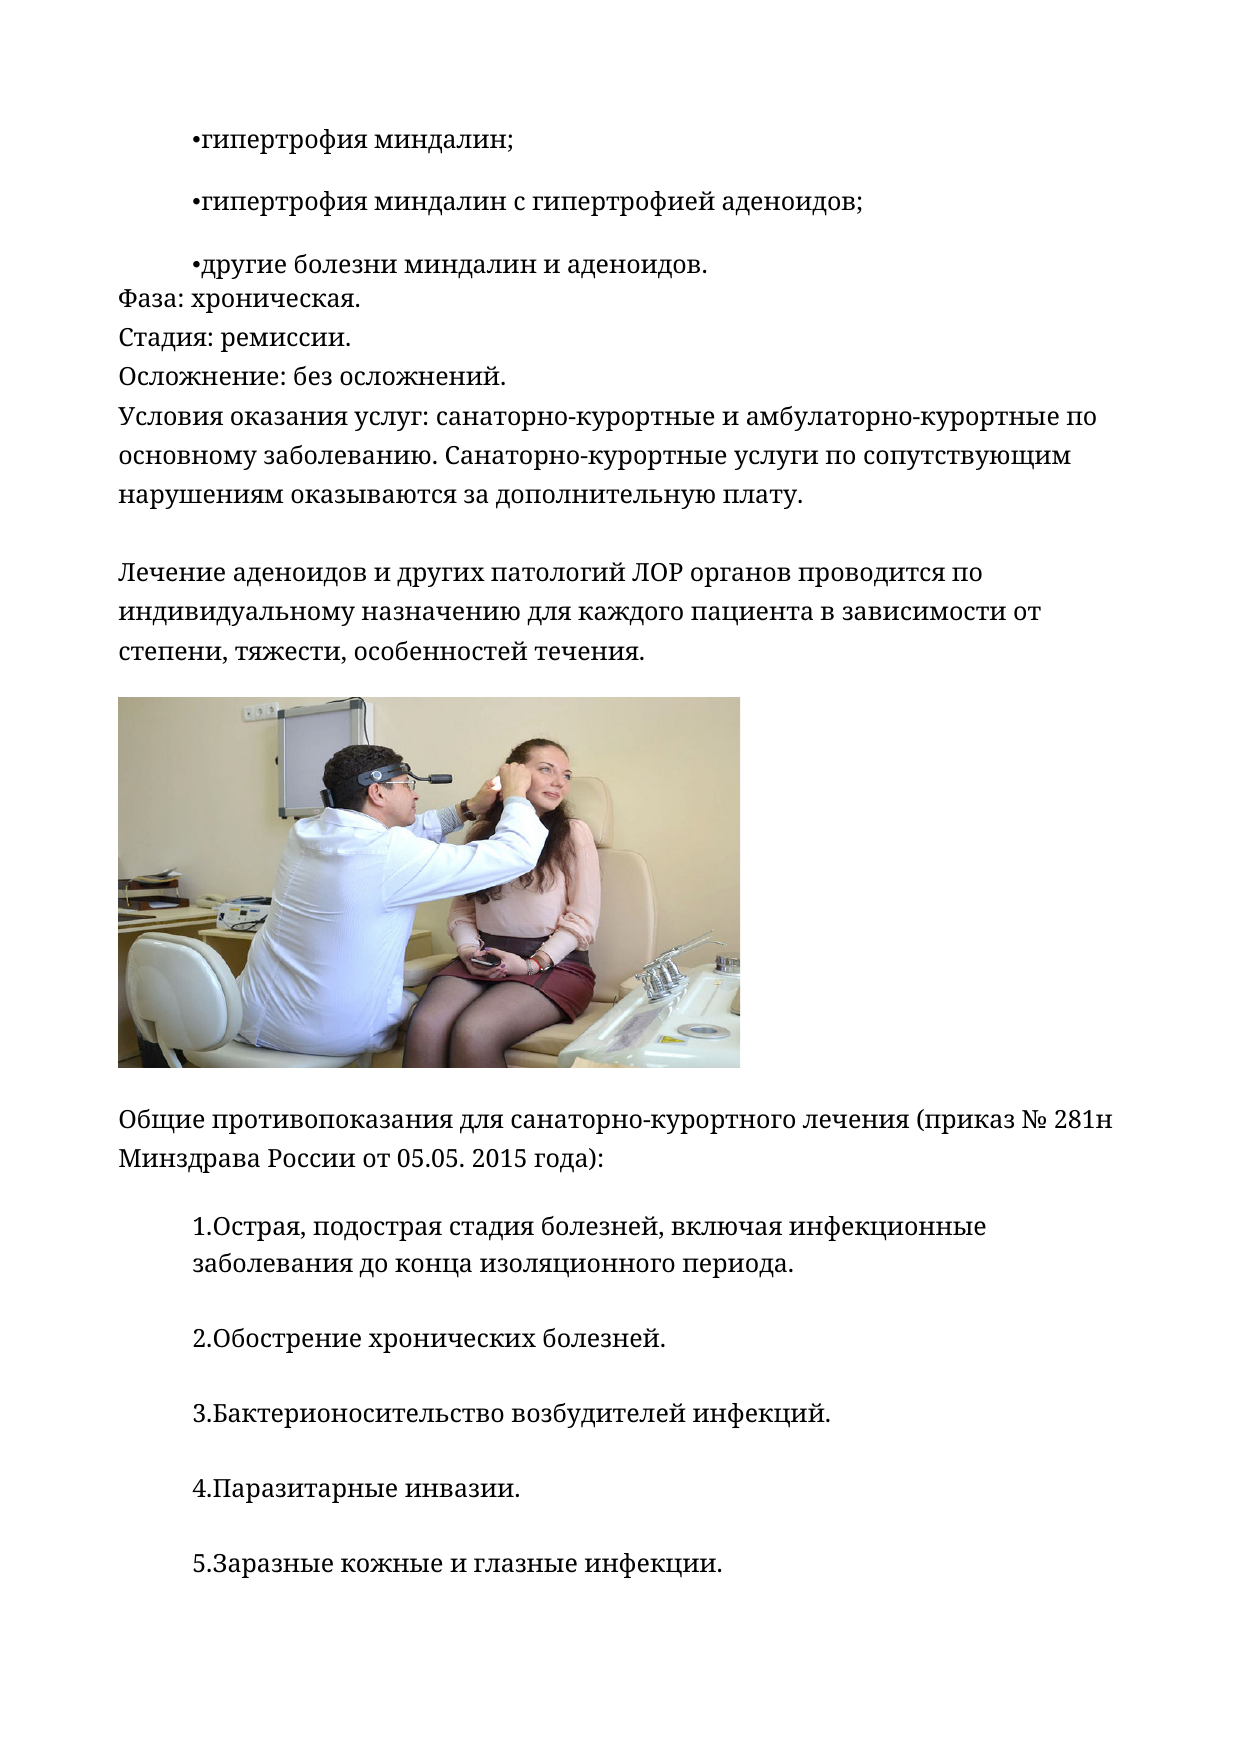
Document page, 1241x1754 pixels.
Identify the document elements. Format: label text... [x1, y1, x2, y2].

list Бактерионосительство возбудителей инфекций. [118, 1393, 1122, 1430]
list Заразные кожные и глазные инфекции. [118, 1543, 1122, 1580]
list Острая, подострая стадия болезней, включая инфекционные заболевания до конца изоляционного периода. [118, 1205, 1122, 1280]
list другие болезни миндалин и аденоидов. [118, 243, 1122, 281]
list гипертрофия миндалин; [118, 118, 1122, 156]
text Общие противопоказания для санаторно-курортного лечения (приказ № 281н Минздрава России от 05.05. 2015 года): [118, 1102, 1122, 1175]
text Фаза: хроническая. Стадия: ремиссии. Осложнение: без осложнений. Условия оказания услуг: санаторно-курортные и амбулаторно-курортные по основному заболеванию. Санаторно-курортные услуги по сопутствующим нарушениям оказываются за дополнительную плату. Лечение аденоидов и других патологий ЛОР органов проводится по индивидуальному назначению для каждого пациента в зависимости от степени, тяжести, особенностей течения. [118, 281, 1122, 667]
list гипертрофия миндалин с гипертрофией аденоидов; [118, 181, 1122, 218]
picture [118, 697, 740, 1068]
list Обострение хронических болезней. [118, 1318, 1122, 1355]
list Паразитарные инвазии. [118, 1468, 1122, 1505]
